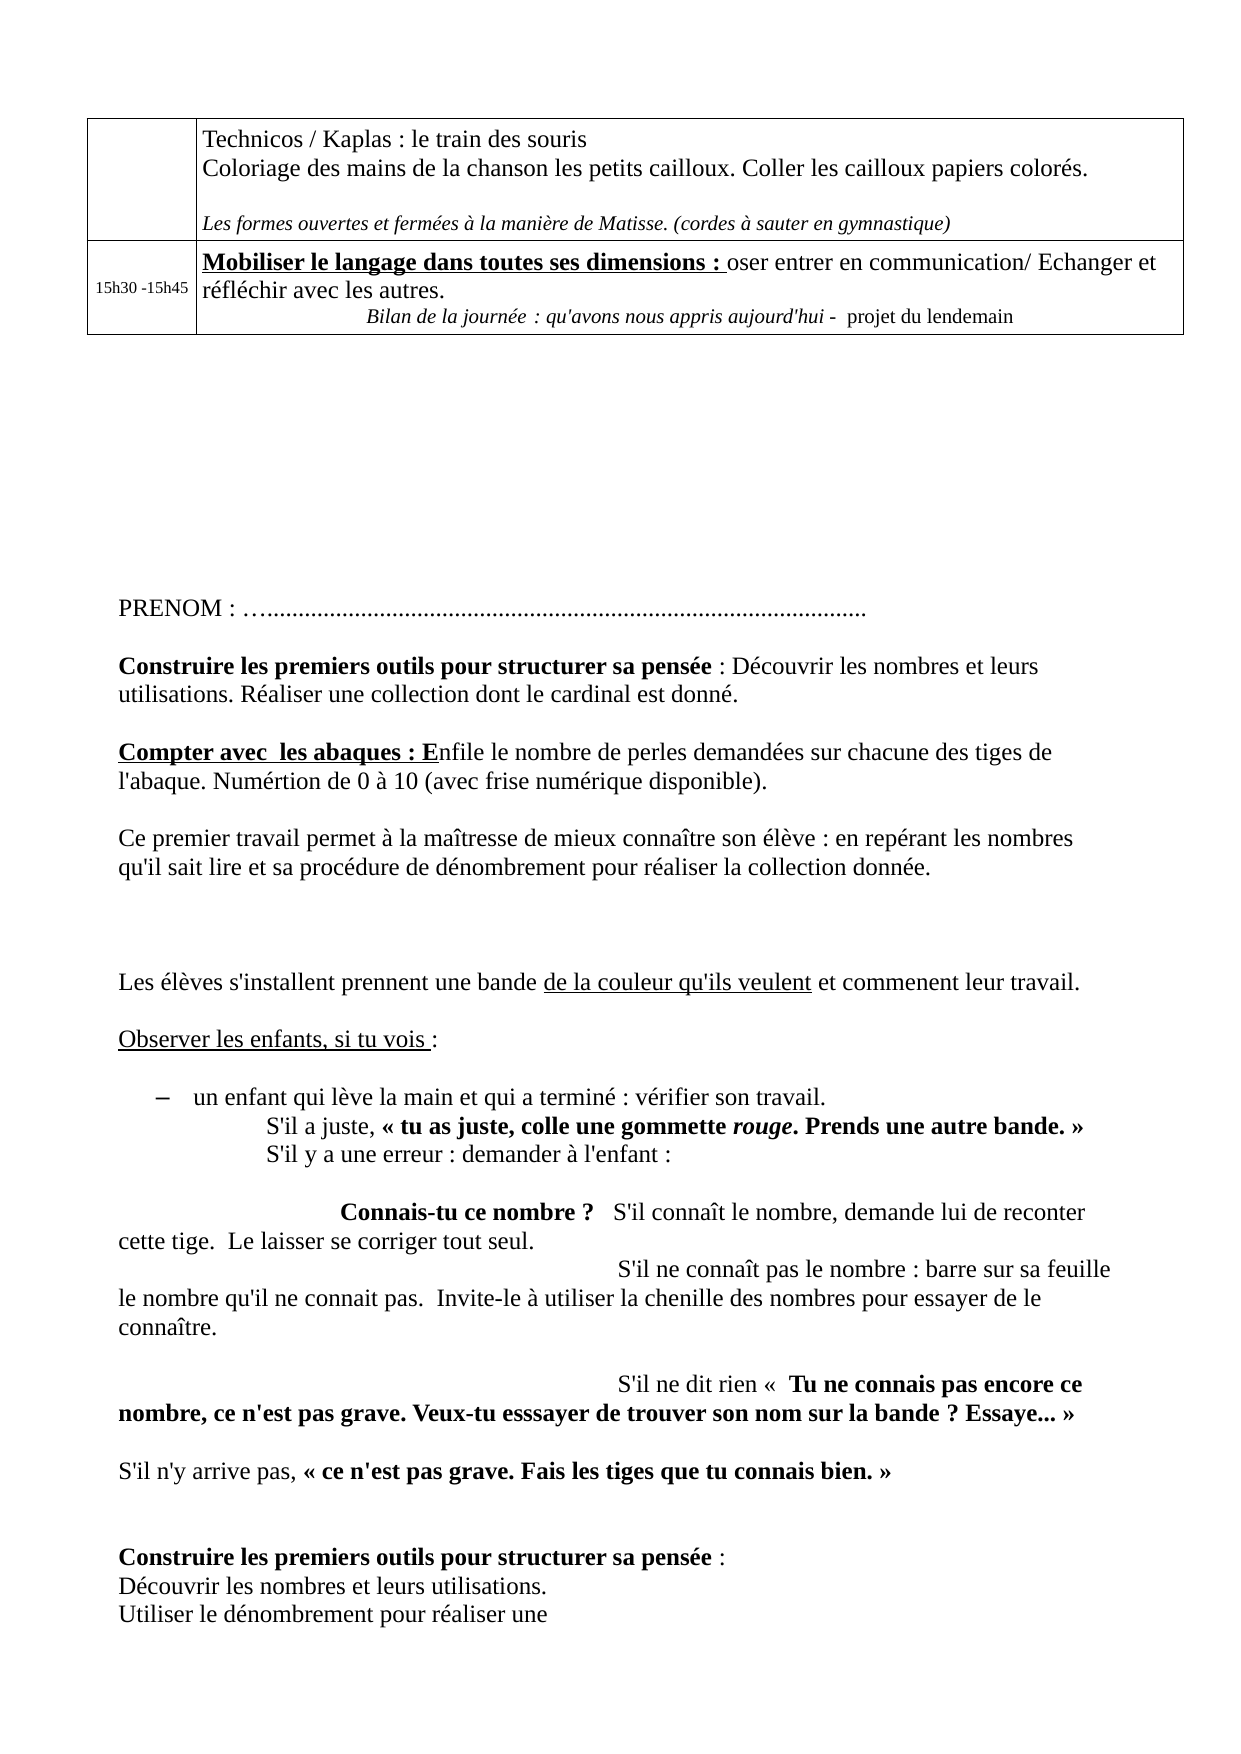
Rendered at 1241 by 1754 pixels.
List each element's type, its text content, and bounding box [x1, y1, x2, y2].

text Ce premier travail permet à la maîtresse de mieux connaître son élève : en repérant les nombres qu'il sait lire et sa procédure de dénombrement pour réaliser la collection donnée. [118, 823, 1122, 881]
text Connais-tu ce nombre ? S'il connaît le nombre, demande lui de reconter cette tige. Le laisser se corriger tout seul. [118, 1197, 1122, 1254]
table_cell [88, 119, 196, 240]
text S'il a juste, « tu as juste, colle une gommette rouge. Prends une autre bande. » [118, 1111, 1122, 1139]
text S'il y a une erreur : demander à l'enfant : [118, 1139, 1122, 1168]
table_cell 15h30 -15h45 [88, 241, 196, 334]
text Compter avec les abaques : Enfile le nombre de perles demandées sur chacune des tiges de l'abaque. Numértion de 0 à 10 (avec frise numérique disponible). [118, 737, 1122, 794]
text S'il ne dit rien « Tu ne connais pas encore ce nombre, ce n'est pas grave. Veux-tu esssayer de trouver son nom sur la bande ? Essaye... » [118, 1369, 1122, 1427]
table_cell Technicos / Kaplas : le train des souris Coloriage des mains de la chanson les petits cailloux. Coller les cailloux papiers colorés. Les formes ouvertes et fermées à la manière de Matisse. (cordes à sauter en gymnastique) [197, 119, 1183, 240]
list un enfant qui lève la main et qui a terminé : vérifier son travail. [156, 1082, 1122, 1111]
text S'il n'y arrive pas, « ce n'est pas grave. Fais les tiges que tu connais bien. » [118, 1456, 1122, 1484]
text Construire les premiers outils pour structurer sa pensée : [118, 1542, 1122, 1571]
text S'il ne connaît pas le nombre : barre sur sa feuille le nombre qu'il ne connait pas. Invite-le à utiliser la chenille des nombres pour essayer de le connaître. [118, 1254, 1122, 1341]
text Construire les premiers outils pour structurer sa pensée : Découvrir les nombres et leurs utilisations. Réaliser une collection dont le cardinal est donné. [118, 651, 1122, 708]
table_cell Mobiliser le langage dans toutes ses dimensions : oser entrer en communication/ Echanger et réfléchir avec les autres. Bilan de la journée : qu'avons nous appris aujourd'hui - projet du lendemain [197, 241, 1183, 334]
text PRENOM : …................................................................................................ [118, 593, 1122, 622]
text Observer les enfants, si tu vois : [118, 1024, 1122, 1053]
text Utiliser le dénombrement pour réaliser une [118, 1599, 1122, 1628]
text Les élèves s'installent prennent une bande de la couleur qu'ils veulent et commenent leur travail. [118, 967, 1122, 996]
text Découvrir les nombres et leurs utilisations. [118, 1571, 1122, 1599]
